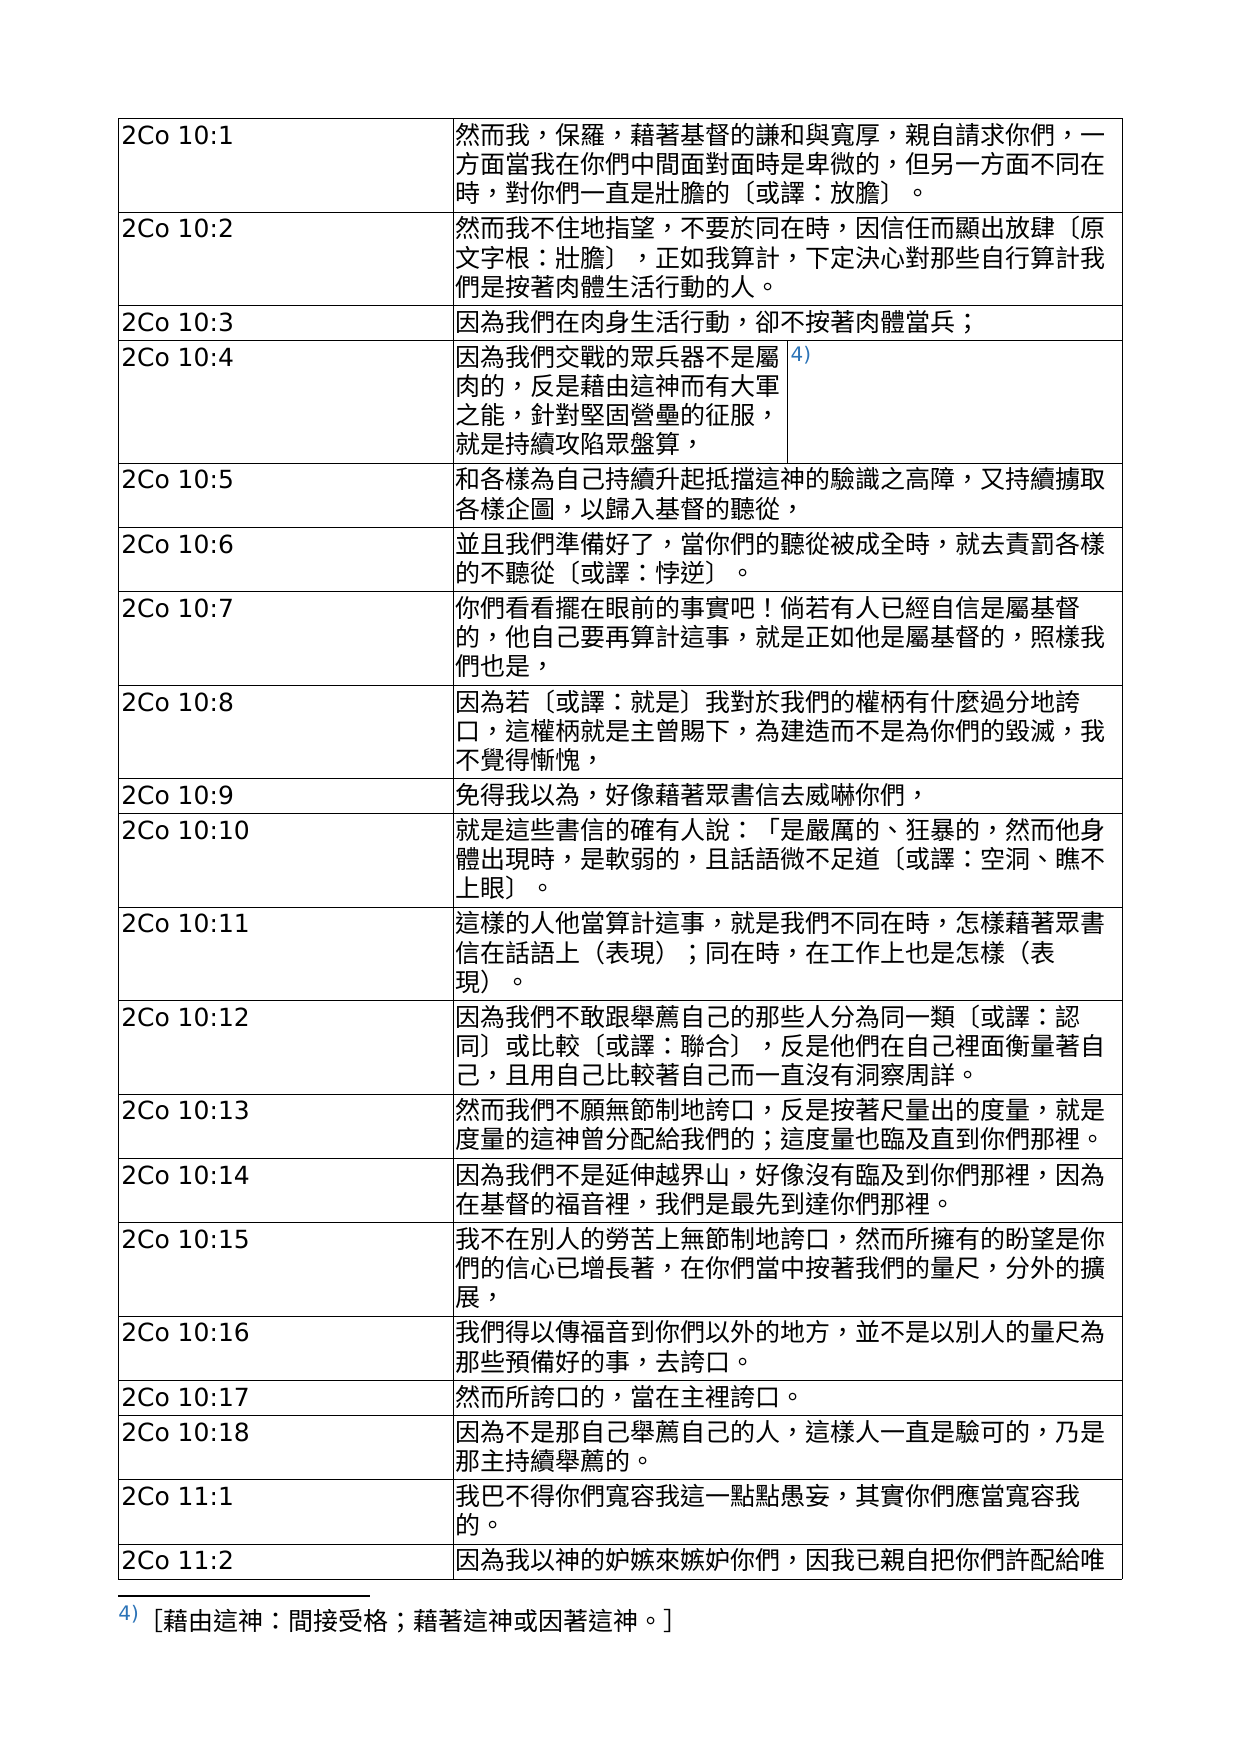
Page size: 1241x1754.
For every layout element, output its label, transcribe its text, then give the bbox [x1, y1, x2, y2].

table_cell 我巴不得你們寬容我這一點點愚妄，其實你們應當寬容我的。 [454, 1480, 1122, 1543]
table_cell 因為我們不是延伸越界山，好像沒有臨及到你們那裡，因為在基督的福音裡，我們是最先到達你們那裡。 [454, 1159, 1122, 1222]
table_cell 2Co 10:14 [119, 1159, 453, 1222]
table_cell 2Co 10:3 [119, 306, 453, 340]
table_cell 因為我們不敢跟舉薦自己的那些人分為同一類〔或譯：認同〕或比較〔或譯：聯合〕，反是他們在自己裡面衡量著自己，且用自己比較著自己而一直沒有洞察周詳。 [454, 1001, 1122, 1093]
table_cell 2Co 10:9 [119, 779, 453, 813]
table_cell 2Co 11:2 [119, 1545, 453, 1578]
table_cell 2Co 10:4 [119, 341, 453, 463]
table_cell 免得我以為，好像藉著眾書信去威嚇你們， [454, 779, 1122, 813]
table_cell 因為我們交戰的眾兵器不是屬肉的，反是藉由這神而有大軍之能，針對堅固營壘的征服，就是持續攻陷眾盤算， [454, 341, 787, 463]
table_cell 因為我以神的妒嫉來嫉妒你們，因我已親自把你們許配給唯 [454, 1545, 1122, 1578]
table_cell 2Co 10:15 [119, 1223, 453, 1316]
table_cell 我不在別人的勞苦上無節制地誇口，然而所擁有的盼望是你們的信心已增長著，在你們當中按著我們的量尺，分外的擴展， [454, 1223, 1122, 1316]
table_cell 然而我不住地指望，不要於同在時，因信任而顯出放肆〔原文字根：壯膽〕，正如我算計，下定決心對那些自行算計我們是按著肉體生活行動的人。 [454, 213, 1122, 305]
table_cell 2Co 10:18 [119, 1416, 453, 1479]
table_cell 然而我，保羅，藉著基督的謙和與寬厚，親自請求你們，一方面當我在你們中間面對面時是卑微的，但另一方面不同在時，對你們一直是壯膽的〔或譯：放膽〕。 [454, 119, 1122, 212]
table_cell 然而我們不願無節制地誇口，反是按著尺量出的度量，就是度量的這神曾分配給我們的；這度量也臨及直到你們那裡。 [454, 1095, 1122, 1158]
table_cell 2Co 10:16 [119, 1317, 453, 1380]
table_cell 2Co 10:13 [119, 1095, 453, 1158]
table_cell 2Co 10:11 [119, 908, 453, 1000]
table_cell 和各樣為自己持續升起抵擋這神的驗識之高障，又持續擄取各樣企圖，以歸入基督的聽從， [454, 464, 1122, 527]
table_cell 這樣的人他當算計這事，就是我們不同在時，怎樣藉著眾書信在話語上（表現）；同在時，在工作上也是怎樣（表現）。 [454, 908, 1122, 1000]
table_cell 2Co 10:17 [119, 1381, 453, 1415]
table_cell 2Co 10:1 [119, 119, 453, 212]
table_cell 2Co 10:12 ​ [119, 1001, 453, 1093]
table_cell 就是這些書信的確有人說：「是嚴厲的、狂暴的，然而他身體出現時，是軟弱的，且話語微不足道〔或譯：空洞、瞧不上眼〕。 [454, 814, 1122, 907]
table_cell [788, 341, 1122, 463]
table_cell 因為若〔或譯：就是〕我對於我們的權柄有什麼過分地誇口，這權柄就是主曾賜下，為建造而不是為你們的毀滅，我不覺得慚愧， [454, 686, 1122, 778]
table_cell 2Co 10:8 [119, 686, 453, 778]
table_cell 因為不是那自己舉薦自己的人，這樣人一直是驗可的，乃是那主持續舉薦的。 [454, 1416, 1122, 1479]
table_cell 然而所誇口的，當在主裡誇口。 [454, 1381, 1122, 1415]
table_cell 並且我們準備好了，當你們的聽從被成全時，就去責罰各樣的不聽從〔或譯：悖逆〕。 [454, 528, 1122, 591]
table_cell 你們看看擺在眼前的事實吧！倘若有人已經自信是屬基督的，他自己要再算計這事，就是正如他是屬基督的，照樣我們也是， [454, 592, 1122, 685]
table_cell 2Co 10:7 [119, 592, 453, 685]
table_cell 2Co 10:2 [119, 213, 453, 305]
table_cell 2Co 10:5 [119, 464, 453, 527]
table_cell 因為我們在肉身生活行動，卻不按著肉體當兵； [454, 306, 1122, 340]
table_cell 2Co 10:10 [119, 814, 453, 907]
table_cell 2Co 10:6 [119, 528, 453, 591]
table_cell 我們得以傳福音到你們以外的地方，並不是以別人的量尺為那些預備好的事，去誇口。 [454, 1317, 1122, 1380]
table_cell 2Co 11:1 [119, 1480, 453, 1543]
